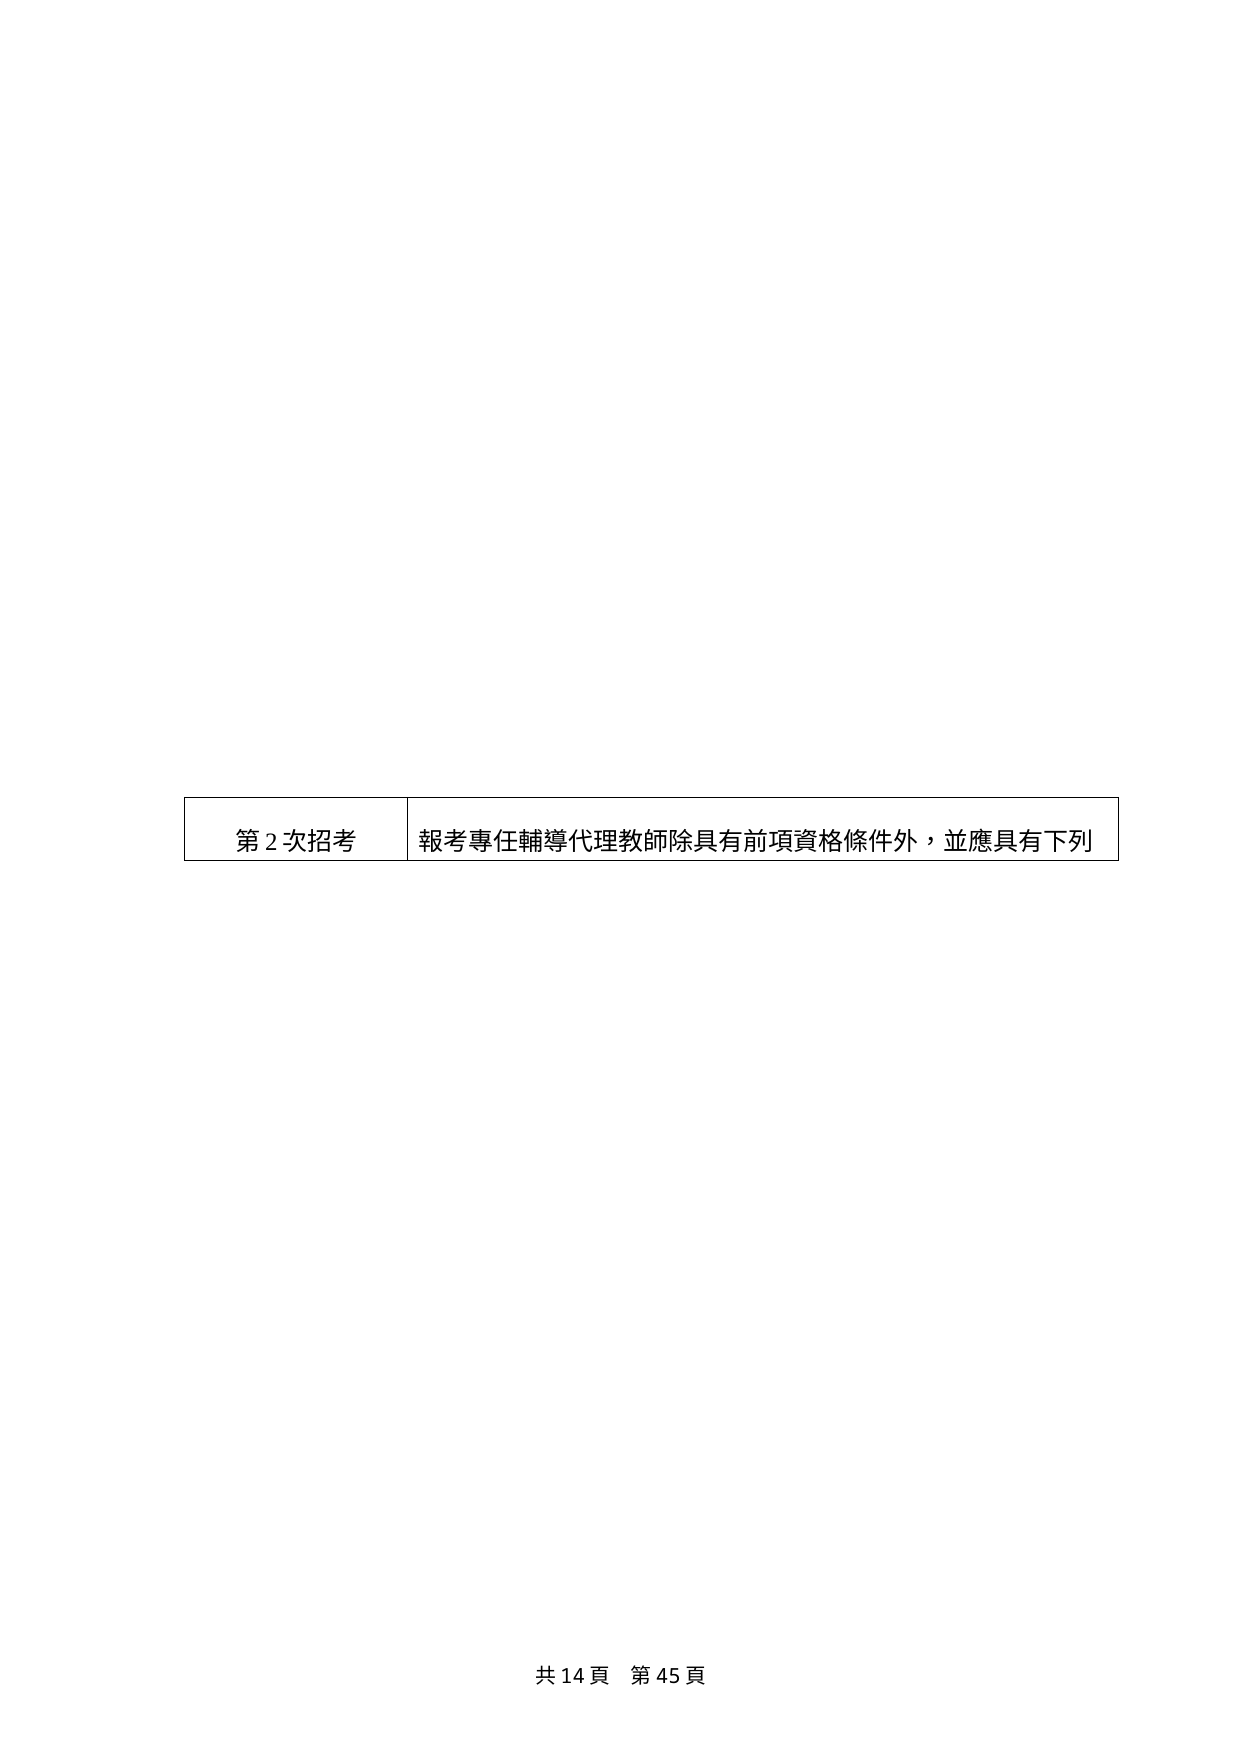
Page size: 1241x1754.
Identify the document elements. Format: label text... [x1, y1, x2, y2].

table_cell 報考專任輔導代理教師除具有前項資格條件外，並應具有下列 [408, 798, 1118, 860]
table_cell 第2次招考 [185, 798, 407, 860]
